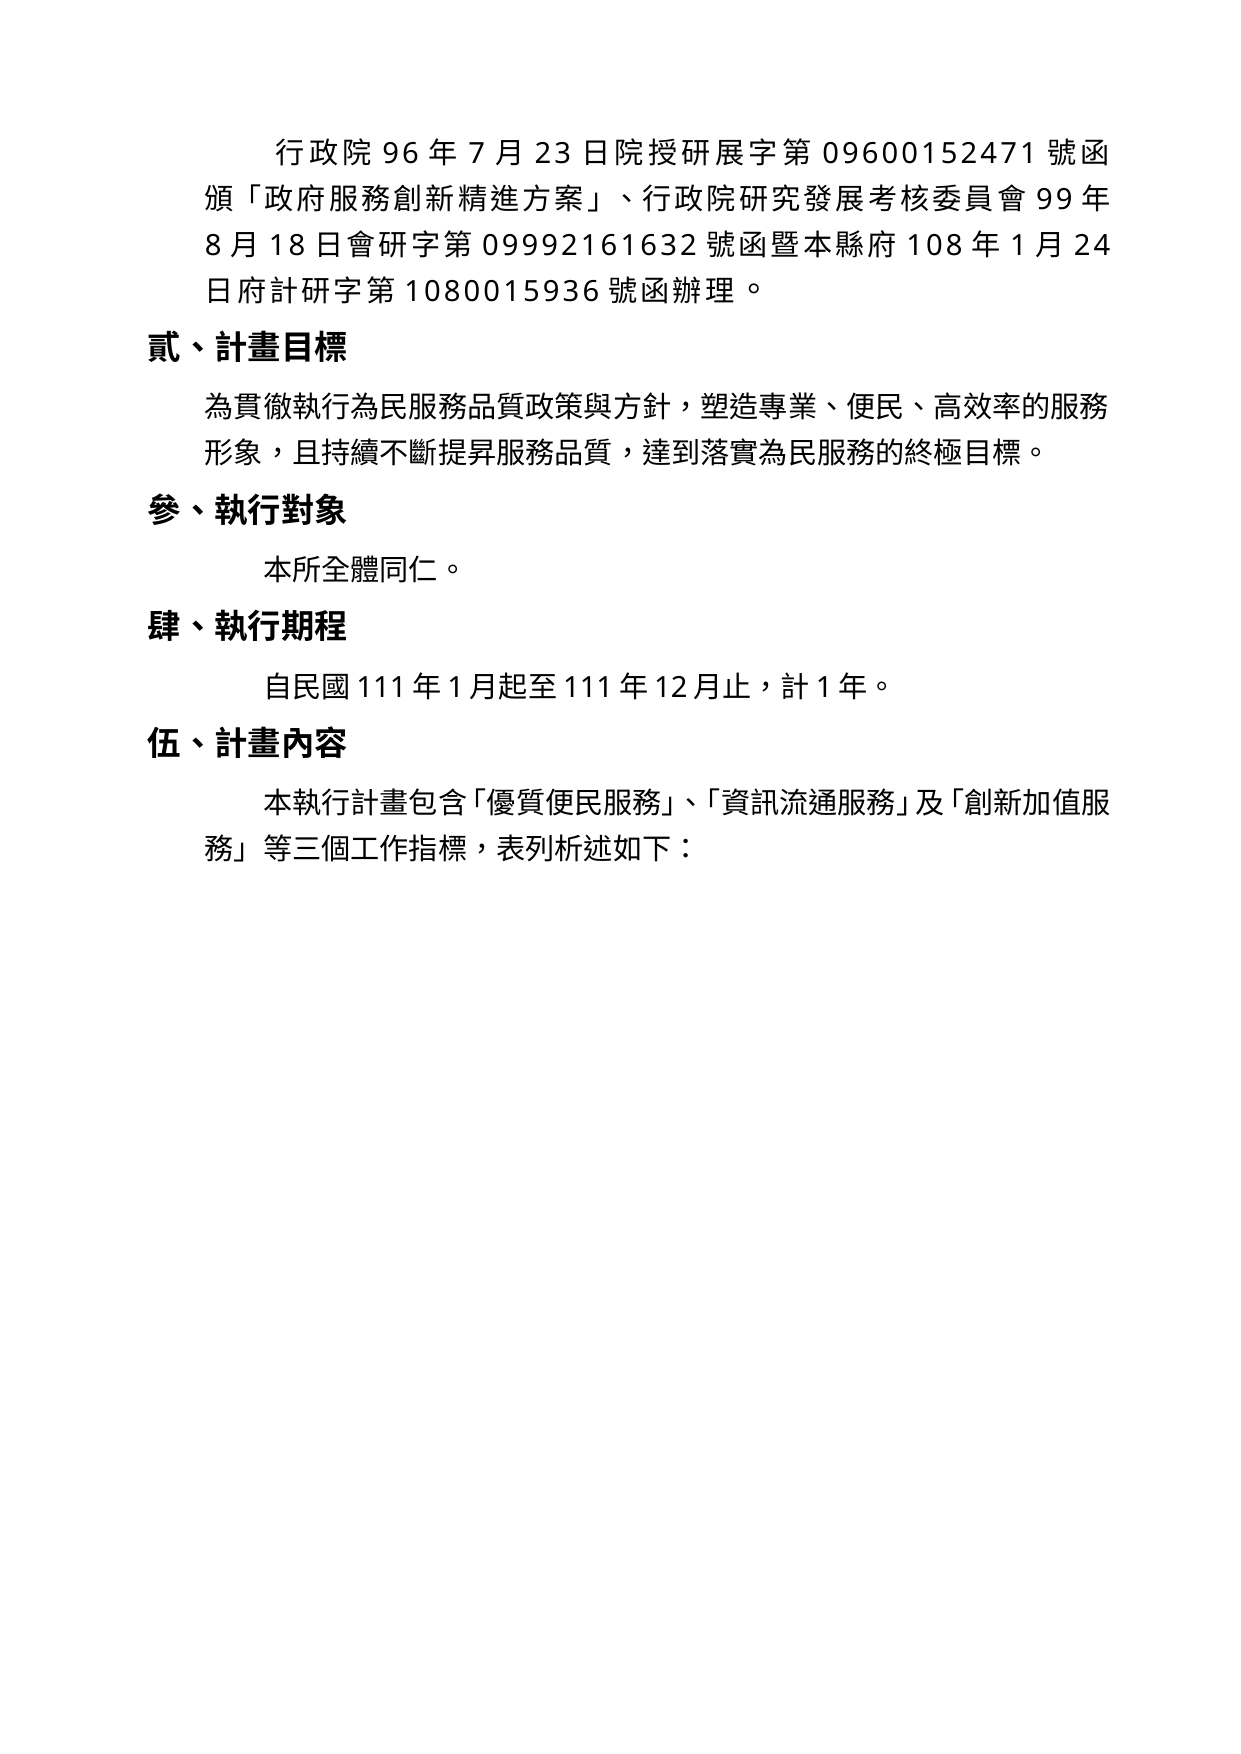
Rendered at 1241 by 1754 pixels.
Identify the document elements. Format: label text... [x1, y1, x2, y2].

text 行政院96年7月23日院授研展字第09600152471號函頒「政府服務創新精進方案」、行政院研究發展考核委員會99年8月18日會研字第09992161632號函暨本縣府108年1月24日府計研字第1080015936號函辦理。 [204, 127, 1110, 310]
text 貳、計畫目標 [148, 323, 1110, 369]
text 肆、執行期程 [148, 602, 1110, 648]
text 伍、計畫內容 [148, 719, 1110, 764]
text 本所全體同仁。 [204, 544, 1110, 589]
text 為貫徹執行為民服務品質政策與方針，塑造專業、便民、高效率的服務形象，且持續不斷提昇服務品質，達到落實為民服務的終極目標。 [204, 381, 1110, 473]
text 參、執行對象 [148, 485, 1110, 531]
text 自民國111年1月起至111年12月止，計1年。 [204, 660, 1110, 706]
text 本執行計畫包含「優質便民服務」、「資訊流通服務」及「創新加值服務」等三個工作指標，表列析述如下： [204, 777, 1110, 869]
